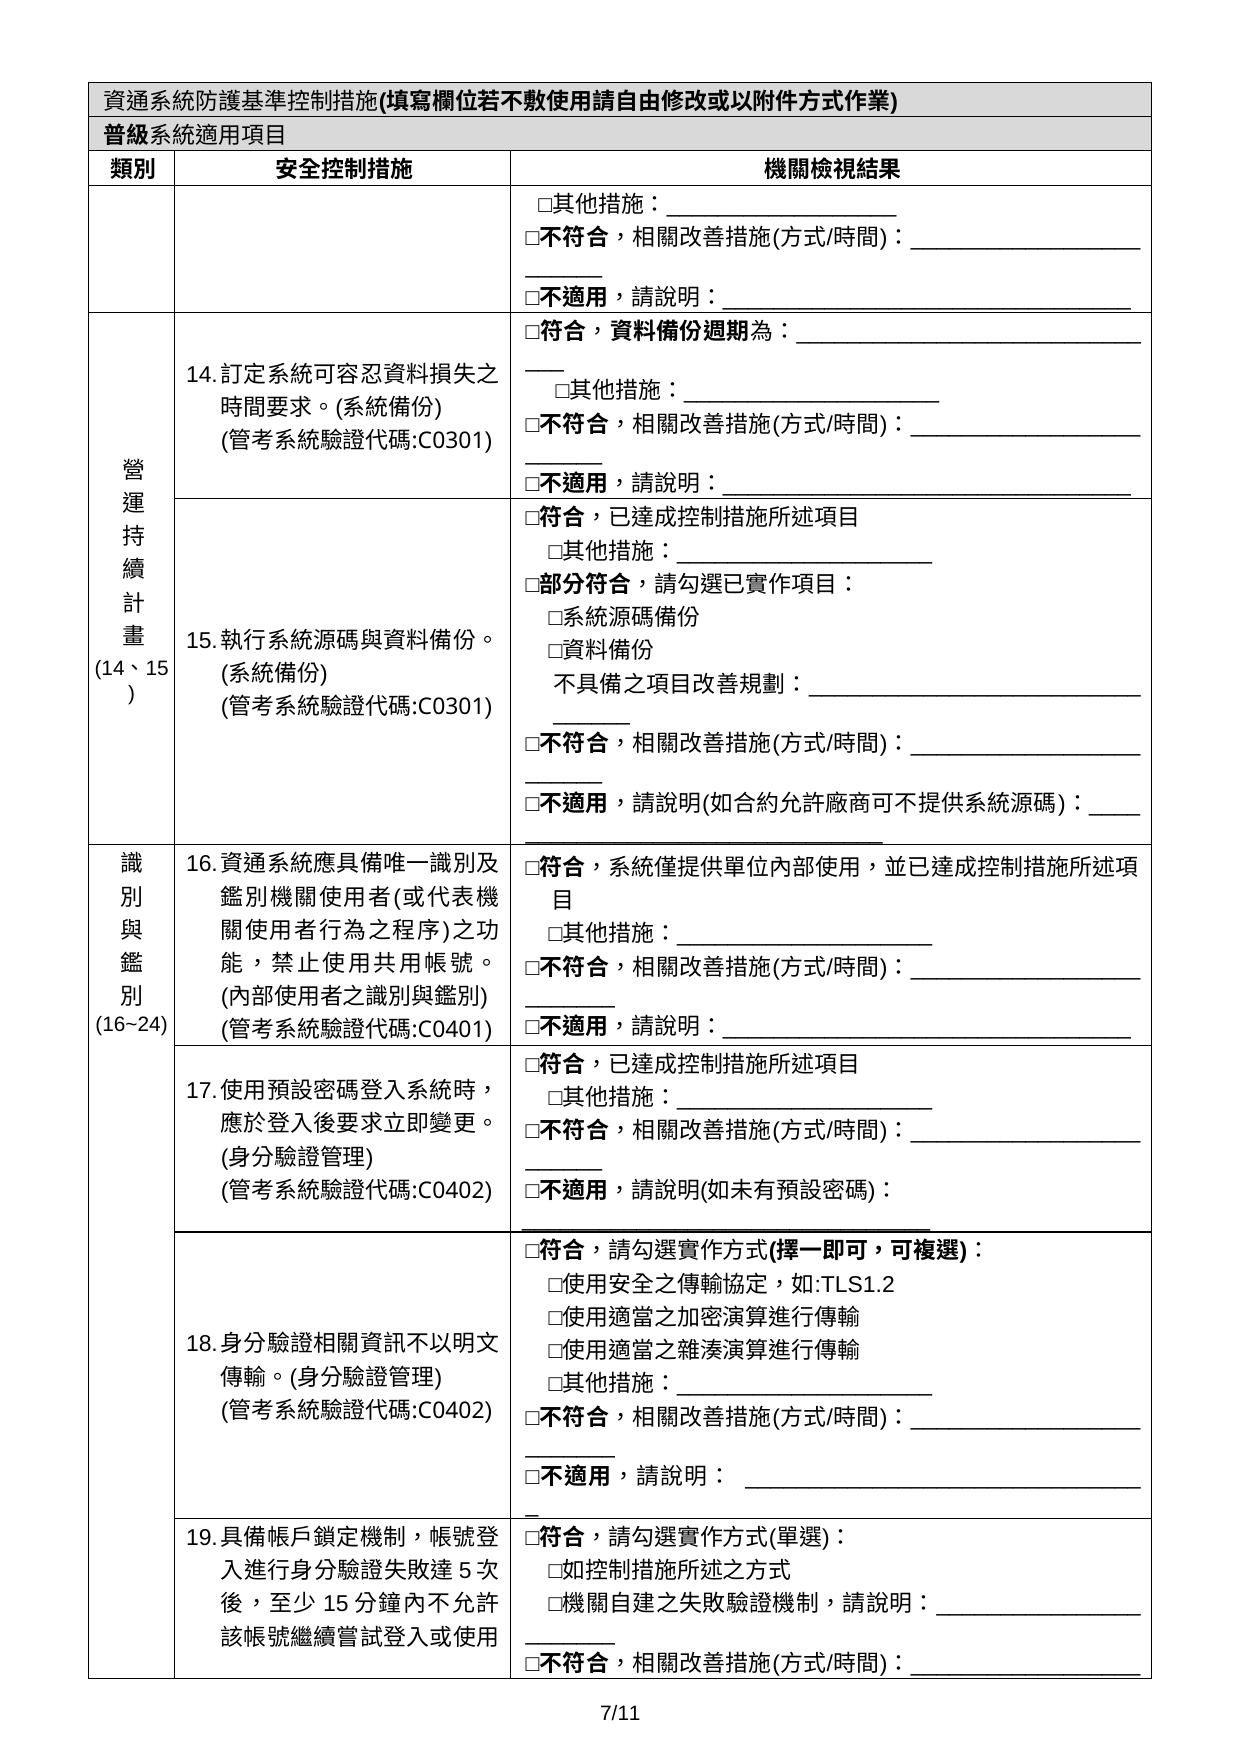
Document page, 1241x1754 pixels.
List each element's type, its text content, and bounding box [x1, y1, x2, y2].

table_cell □符合，已達成控制措施所述項目 □其他措施：____________________ □不符合，相關改善措施(方式/時間)：________________________ □不適用，請說明(如未有預設密碼)： ________________________________ [511, 1046, 1151, 1231]
table_cell 營 運 持 續 計 畫 (14、15) [89, 313, 174, 844]
table_header 資通系統防護基準控制措施(填寫欄位若不敷使用請自由修改或以附件方式作業) [89, 83, 1151, 116]
table_cell 普級系統適用項目 [89, 117, 1151, 150]
table_cell 機關檢視結果 [511, 151, 1151, 184]
table_cell 身分驗證相關資訊不以明文傳輸。(身分驗證管理) (管考系統驗證代碼:C0402) [175, 1233, 510, 1518]
table_cell [175, 186, 510, 312]
table_cell 執行系統源碼與資料備份。(系統備份) (管考系統驗證代碼:C0301) [175, 499, 510, 844]
table_cell □符合，資料備份週期為：______________________________ □其他措施：____________________ □不符合，相關改善措施(方式/時間)：________________________ □不適用，請說明：________________________________ [511, 313, 1151, 498]
table_cell 識 別 與 鑑 別 (16~24) [89, 845, 174, 1678]
table_cell 安全控制措施 [175, 151, 510, 184]
table_cell □符合，系統僅提供單位內部使用，並已達成控制措施所述項目 □其他措施：____________________ □不符合，相關改善措施(方式/時間)：_________________________ □不適用，請說明：________________________________ [511, 845, 1151, 1045]
table_cell □符合，請勾選實作方式(擇一即可，可複選)： □使用安全之傳輸協定，如:TLS1.2 □使用適當之加密演算進行傳輸 □使用適當之雜湊演算進行傳輸 □其他措施：____________________ □不符合，相關改善措施(方式/時間)：_________________________ □不適用，請說明： ________________________________ [511, 1233, 1151, 1518]
table_cell □符合，請勾選實作方式(單選)： □如控制措施所述之方式 □機關自建之失敗驗證機制，請說明：_______________________ □不符合，相關改善措施(方式/時間)：__________________ [511, 1519, 1151, 1678]
table_cell [89, 186, 174, 312]
table_cell □其他措施：__________________ □不符合，相關改善措施(方式/時間)：________________________ □不適用，請說明：________________________________ [511, 186, 1151, 312]
table_cell 資通系統應具備唯一識別及鑑別機關使用者(或代表機關使用者行為之程序)之功能，禁止使用共用帳號。(內部使用者之識別與鑑別) (管考系統驗證代碼:C0401) [175, 845, 510, 1045]
table_cell 訂定系統可容忍資料損失之時間要求。(系統備份) (管考系統驗證代碼:C0301) [175, 313, 510, 498]
table_cell 使用預設密碼登入系統時，應於登入後要求立即變更。(身分驗證管理) (管考系統驗證代碼:C0402) [175, 1046, 510, 1231]
table_cell 類別 [89, 151, 174, 184]
table_cell □符合，已達成控制措施所述項目 □其他措施：____________________ □部分符合，請勾選已實作項目： □系統源碼備份 □資料備份 不具備之項目改善規劃：________________________________ □不符合，相關改善措施(方式/時間)：________________________ □不適用，請說明(如合約允許廠商可不提供系統源碼)：________________________________ [511, 499, 1151, 844]
table_cell 具備帳戶鎖定機制，帳號登入進行身分驗證失敗達5次後，至少15分鐘內不允許該帳號繼續嘗試登入或使用 [175, 1519, 510, 1678]
